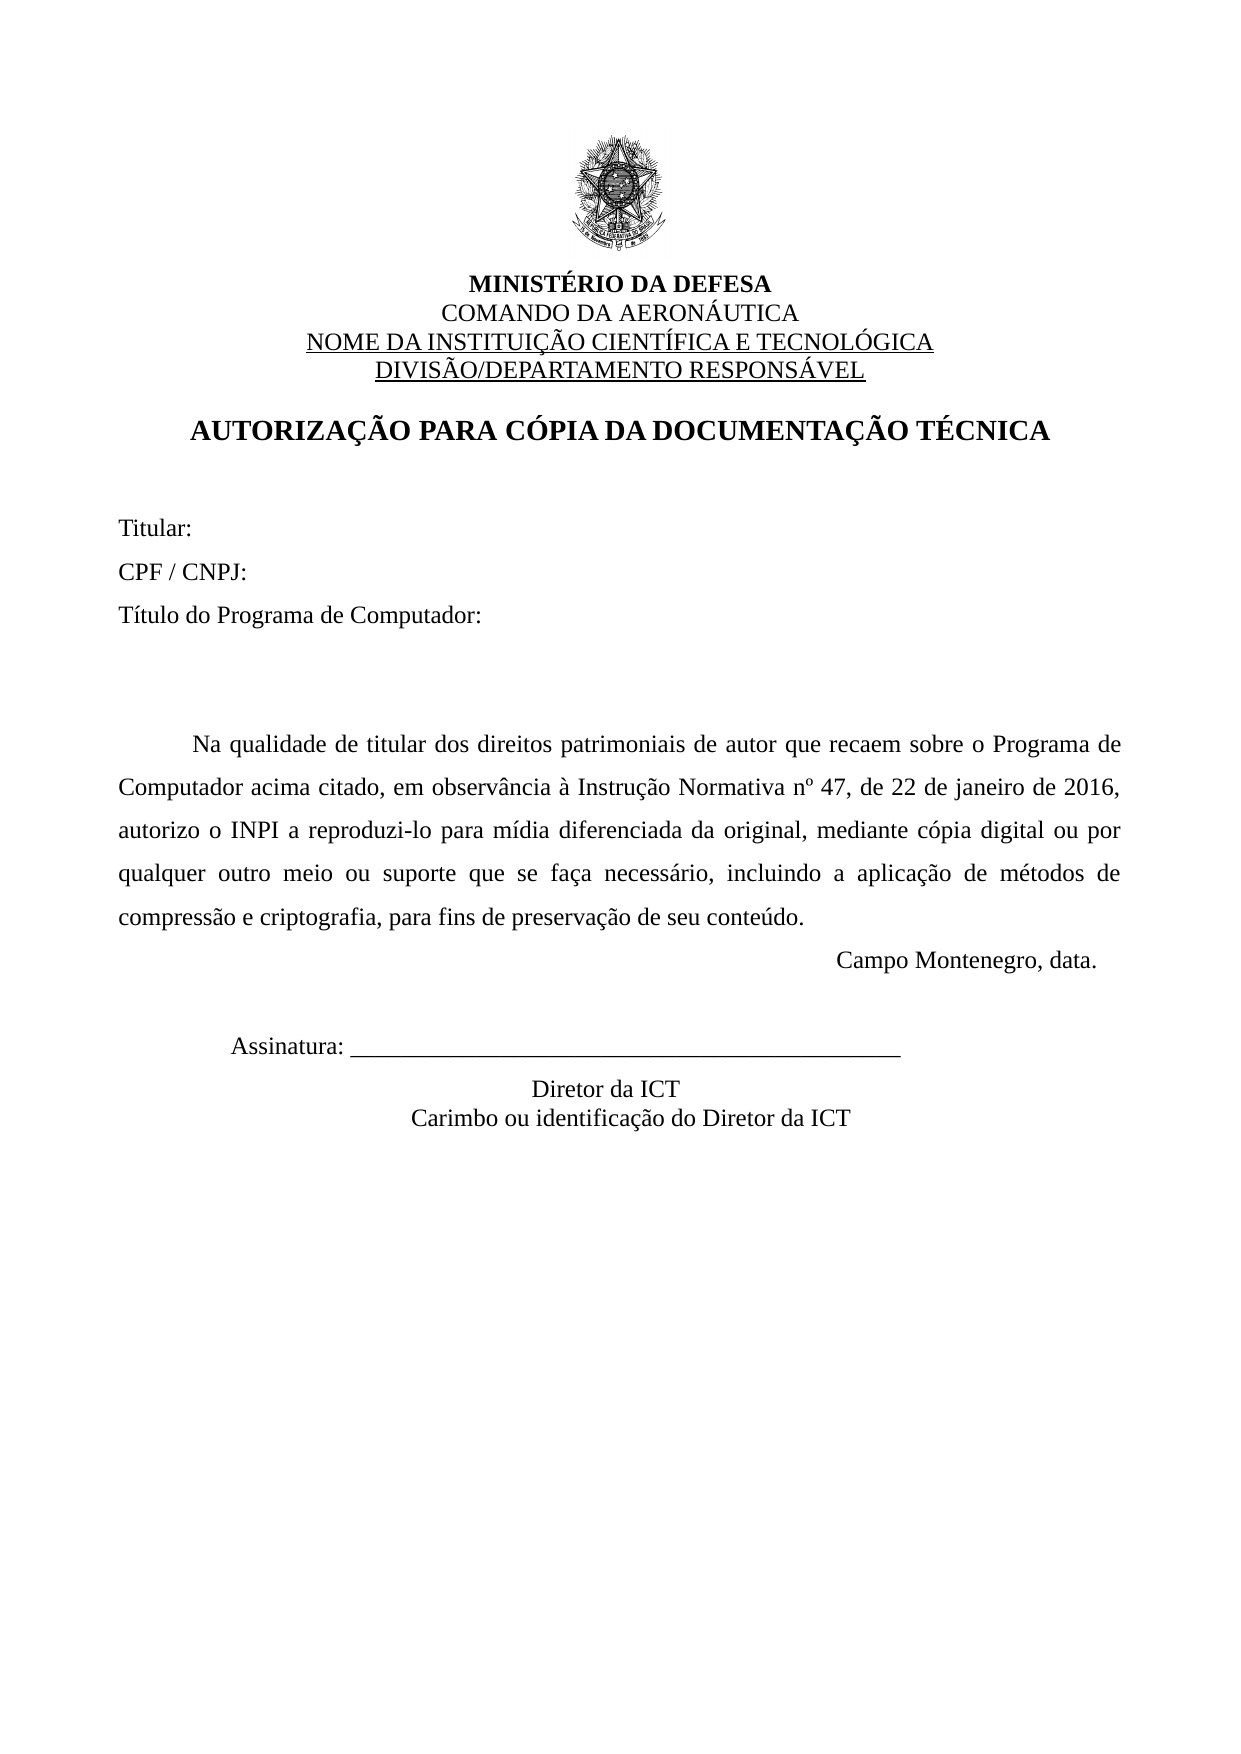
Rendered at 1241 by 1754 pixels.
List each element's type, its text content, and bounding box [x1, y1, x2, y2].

text Carimbo ou identificação do Diretor da ICT [411, 1103, 1122, 1132]
text Título do Programa de Computador: [118, 600, 1122, 628]
text COMANDO DA AERONÁUTICA [118, 298, 1122, 327]
picture [567, 127, 673, 260]
text NOME DA INSTITUIÇÃO CIENTÍFICA E TECNOLÓGICA [118, 327, 1122, 355]
text CPF / CNPJ: [118, 557, 1122, 585]
text Na qualidade de titular dos direitos patrimoniais de autor que recaem sobre o Programa de Computador acima citado, em observância à Instrução Normativa nº 47, de 22 de janeiro de 2016, autorizo o INPI a reproduzi-lo para mídia diferenciada da original, mediante cópia digital ou por qualquer outro meio ou suporte que se faça necessário, incluindo a aplicação de métodos de compressão e criptografia, para fins de preservação de seu conteúdo. [118, 729, 1122, 930]
text Titular: [118, 513, 1122, 542]
text Diretor da ICT [531, 1074, 1122, 1103]
text DIVISÃO/DEPARTAMENTO RESPONSÁVEL [118, 355, 1122, 384]
text Campo Montenegro, data. [118, 945, 1122, 973]
text MINISTÉRIO DA DEFESA [118, 269, 1122, 298]
text AUTORIZAÇÃO PARA CÓPIA DA DOCUMENTAÇÃO TÉCNICA [118, 413, 1122, 446]
text Assinatura: ____________________________________________ [118, 1031, 1122, 1060]
